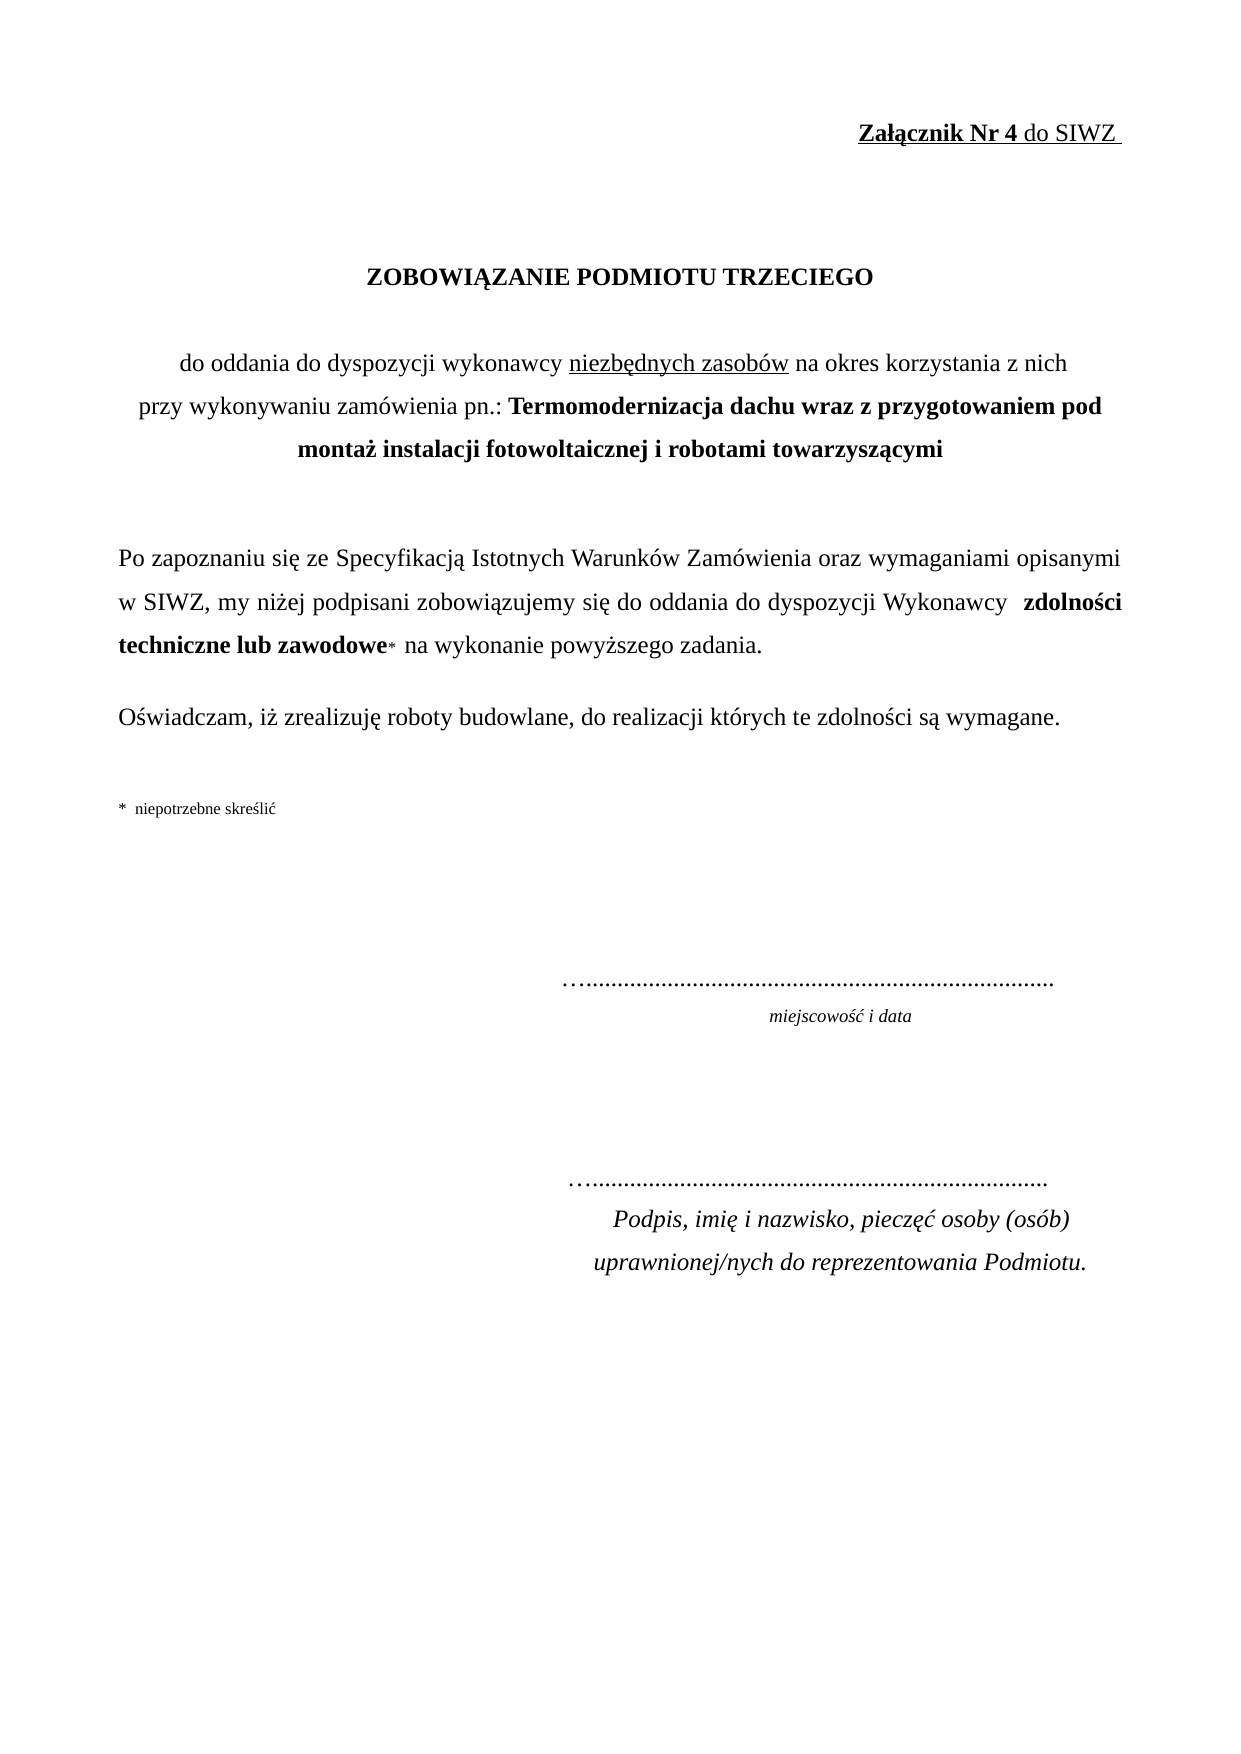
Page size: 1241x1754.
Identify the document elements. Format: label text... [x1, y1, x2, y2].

text …........................................................................... [561, 963, 1122, 992]
text przy wykonywaniu zamówienia pn.: Termomodernizacja dachu wraz z przygotowaniem pod montaż instalacji fotowoltaicznej i robotami towarzyszącymi [118, 391, 1122, 463]
text …......................................................................... [561, 1163, 1122, 1191]
text do oddania do dyspozycji wykonawcy niezbędnych zasobów na okres korzystania z nich [118, 348, 1122, 377]
text Oświadczam, iż zrealizuję roboty budowlane, do realizacji których te zdolności są wymagane. [118, 702, 1122, 730]
text * niepotrzebne skreślić [118, 798, 1122, 818]
text miejscowość i data [561, 1005, 1122, 1026]
text Po zapoznaniu się ze Specyfikacją Istotnych Warunków Zamówienia oraz wymaganiami opisanymi w SIWZ, my niżej podpisani zobowiązujemy się do oddania do dyspozycji Wykonawcy zdolności techniczne lub zawodowe* na wykonanie powyższego zadania. [118, 543, 1122, 658]
text Podpis, imię i nazwisko, pieczęć osoby (osób) uprawnionej/nych do reprezentowania Podmiotu. [561, 1204, 1122, 1276]
text Załącznik Nr 4 do SIWZ [266, 118, 1122, 147]
text ZOBOWIĄZANIE PODMIOTU TRZECIEGO [118, 262, 1122, 291]
